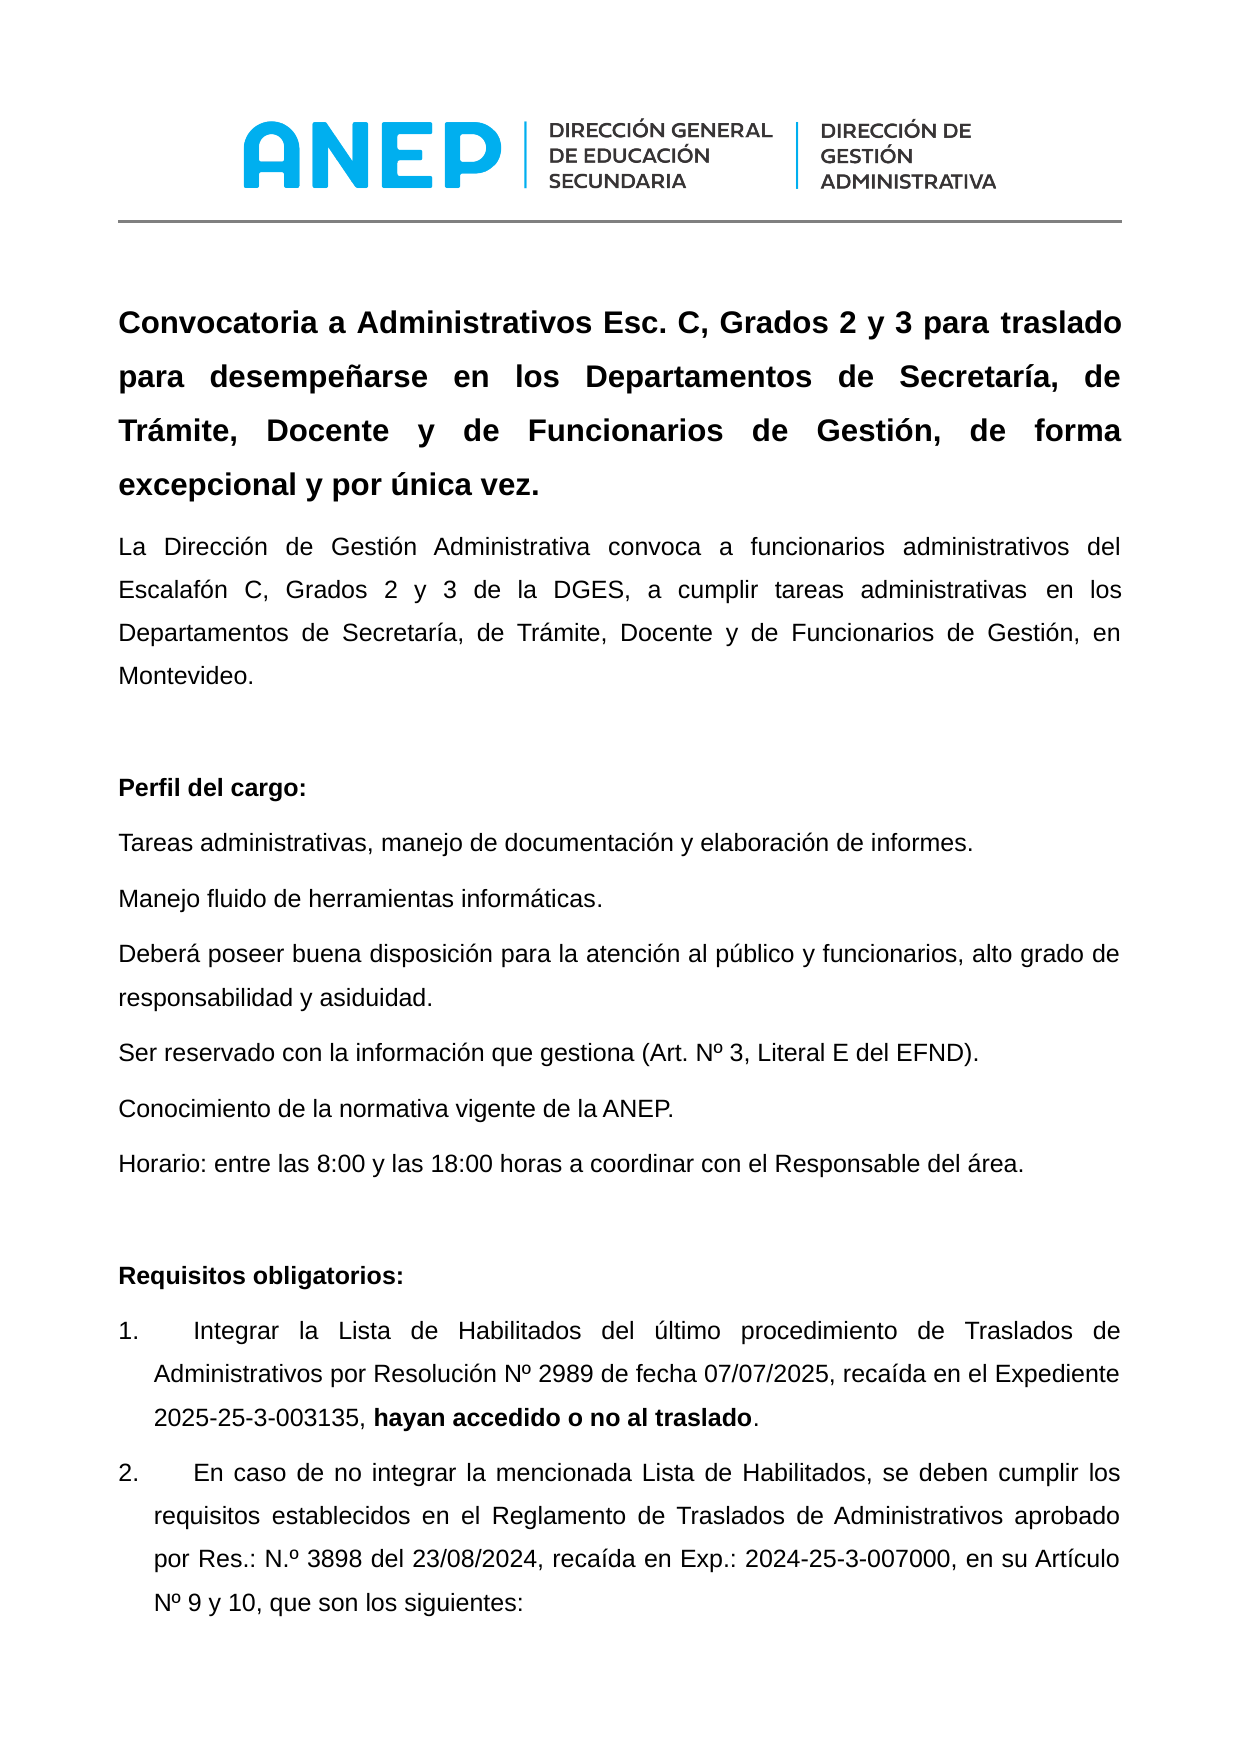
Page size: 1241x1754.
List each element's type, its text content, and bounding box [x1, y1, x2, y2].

picture [258, 173, 285, 189]
text Deberá poseer buena disposición para la atención al público y funcionarios, alto grado de responsabilidad y asiduidad. [118, 939, 1122, 1011]
picture [328, 151, 356, 189]
text Requisitos obligatorios: [118, 1261, 1122, 1289]
text Conocimiento de la normativa vigente de la ANEP. [118, 1094, 1122, 1123]
subtitle Convocatoria a Administrativos Esc. C, Grados 2 y 3 para traslado para desempeñarse en los Departamentos de Secretaría, de Trámite, Docente y de Funcionarios de Gestión, de forma excepcional y por única vez. [118, 304, 1122, 502]
list Integrar la Lista de Habilitados del último procedimiento de Traslados de Administrativos por Resolución Nº 2989 de fecha 07/07/2025, recaída en el Expediente 2025-25-3-003135, hayan accedido o no al traslado. [118, 1316, 1122, 1431]
list En caso de no integrar la mencionada Lista de Habilitados, se deben cumplir los requisitos establecidos en el Reglamento de Traslados de Administrativos aprobado por Res.: N.º 3898 del 23/08/2024, recaída en Exp.: 2024-25-3-007000, en su Artículo Nº 9 y 10, que son los siguientes: [118, 1458, 1122, 1616]
text La Dirección de Gestión Administrativa convoca a funcionarios administrativos del Escalafón C, Grados 2 y 3 de la DGES, a cumplir tareas administrativas en los Departamentos de Secretaría, de Trámite, Docente y de Funcionarios de Gestión, en Montevideo. [118, 532, 1122, 690]
text Perfil del cargo: [118, 773, 1122, 801]
text Tareas administrativas, manejo de documentación y elaboración de informes. [118, 828, 1122, 857]
picture [260, 135, 283, 161]
text Ser reservado con la información que gestiona (Art. Nº 3, Literal E del EFND). [118, 1038, 1122, 1067]
picture [461, 135, 485, 161]
text Manejo fluido de herramientas informáticas. [118, 884, 1122, 913]
text Horario: entre las 8:00 y las 18:00 horas a coordinar con el Responsable del área. [118, 1149, 1122, 1178]
picture [243, 118, 997, 189]
